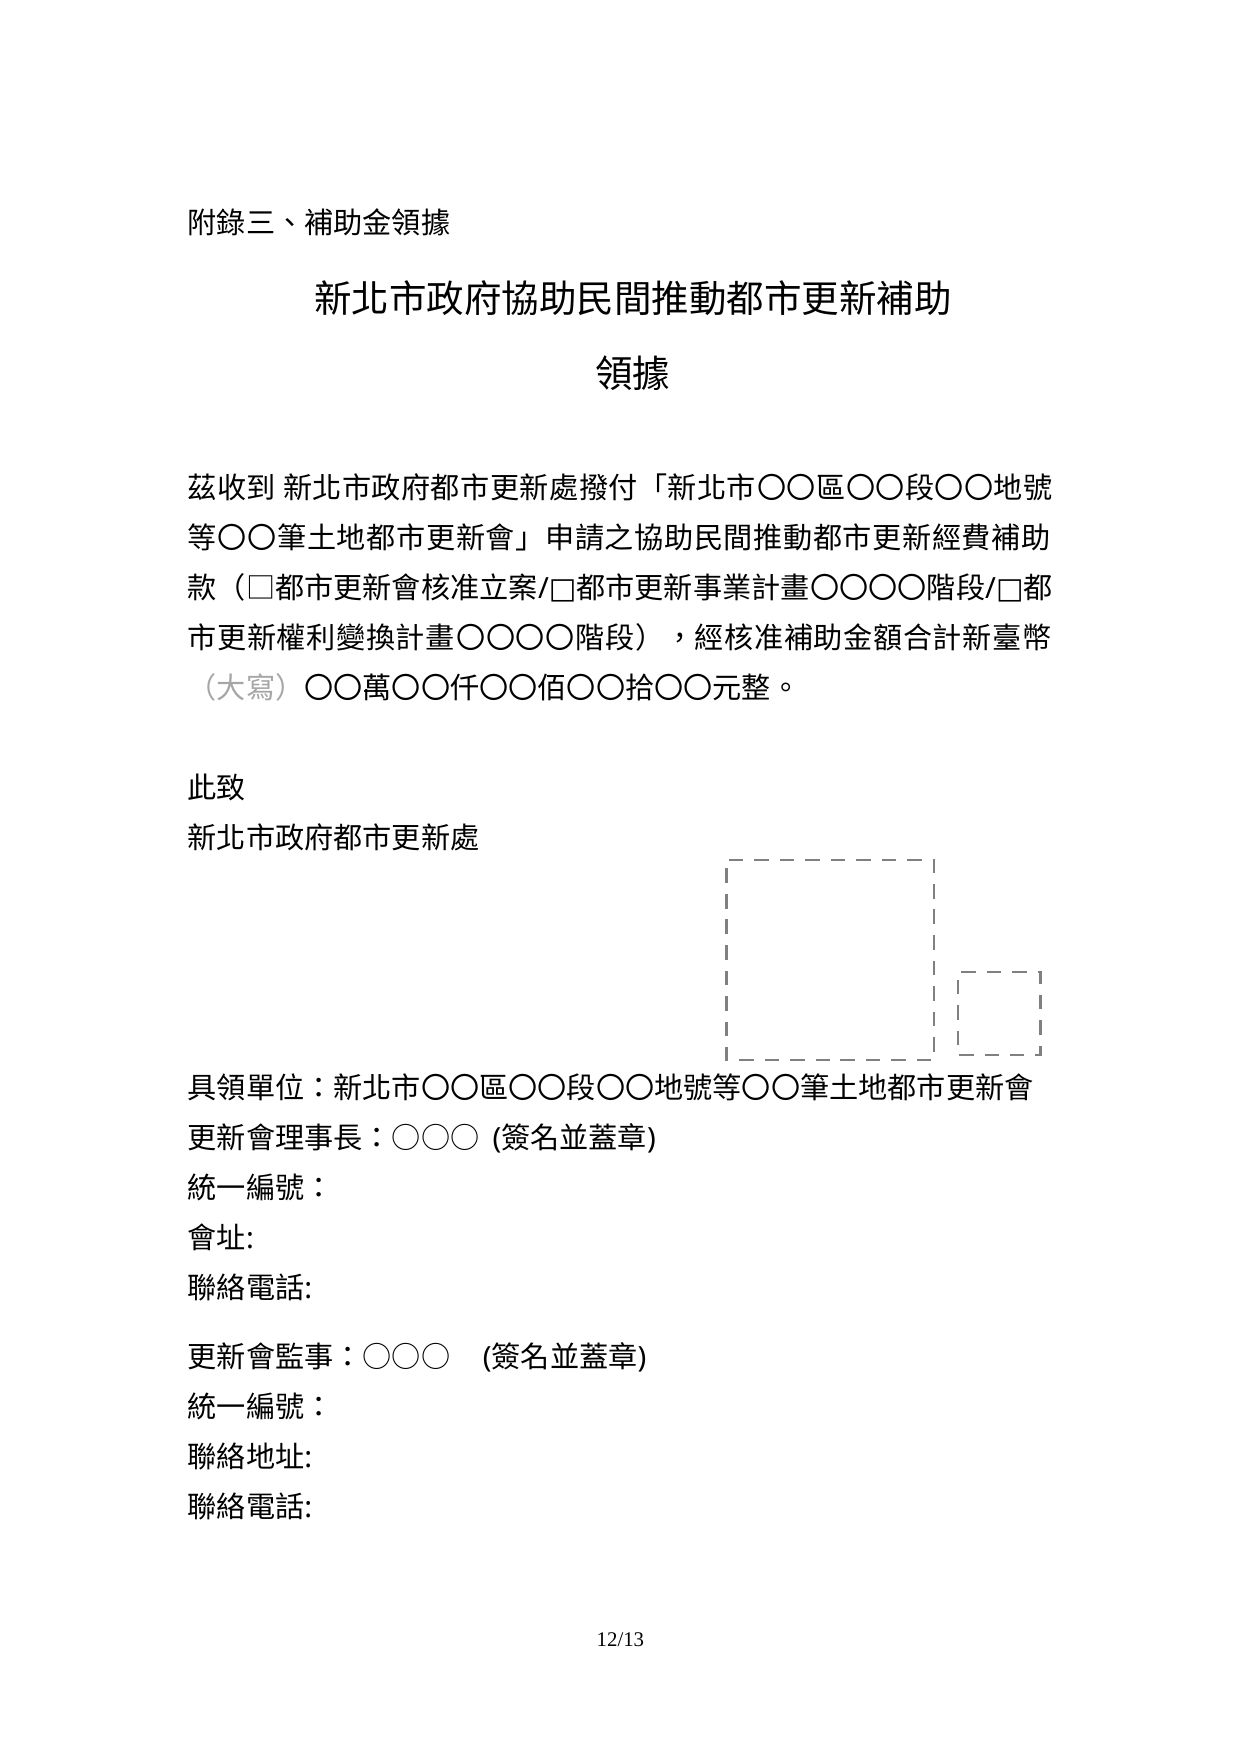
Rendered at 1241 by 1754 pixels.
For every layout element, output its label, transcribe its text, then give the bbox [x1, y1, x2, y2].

text 具領單位：新北市〇〇區〇〇段〇〇地號等〇〇筆土地都市更新會 [187, 1058, 1053, 1108]
text 統一編號： [187, 1158, 1053, 1208]
text 領據 [237, 333, 1028, 408]
text 茲收到 新北市政府都市更新處撥付「新北市〇〇區〇〇段〇〇地號等〇〇筆土地都市更新會」申請之協助民間推動都市更新經費補助款（□都市更新會核准立案/□都市更新事業計畫〇〇〇〇階段/□都市更新權利變換計畫〇〇〇〇階段），經核准補助金額合計新臺幣（大寫）〇〇萬〇〇仟〇〇佰〇〇拾〇〇元整。 [187, 458, 1053, 708]
text 聯絡電話: [187, 1258, 1053, 1308]
text 新北市政府協助民間推動都市更新補助 [237, 258, 1028, 333]
text 聯絡地址: [187, 1427, 1053, 1477]
text 聯絡電話: [187, 1477, 1053, 1527]
text 更新會監事：○○○ (簽名並蓋章) [187, 1327, 1053, 1377]
text 統一編號： [187, 1377, 1053, 1427]
text 此致 [187, 758, 1053, 808]
text 會址: [187, 1208, 1053, 1258]
text 更新會理事長：○○○ (簽名並蓋章) [187, 1108, 1053, 1158]
text 新北市政府都市更新處 [187, 808, 1053, 858]
subtitle 附錄三、補助金領據 [187, 183, 1028, 258]
